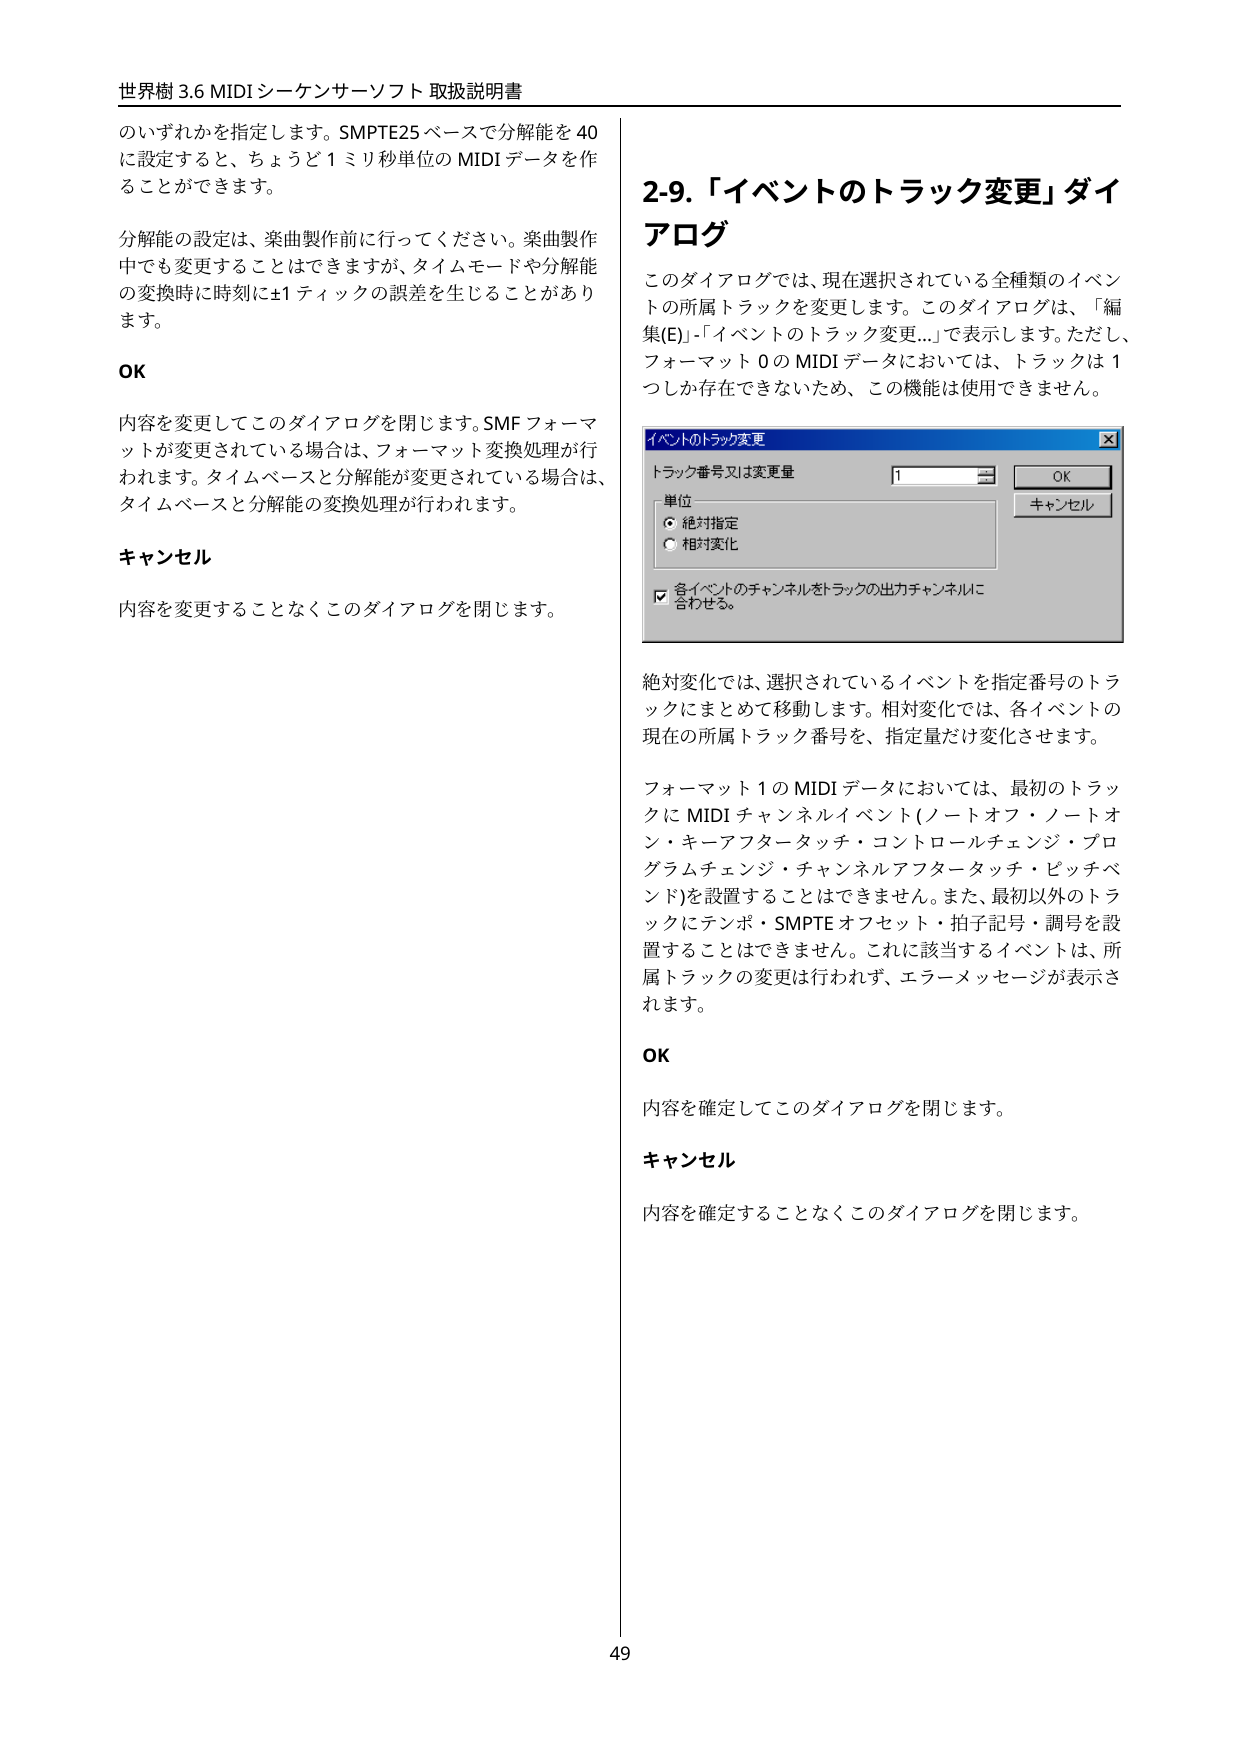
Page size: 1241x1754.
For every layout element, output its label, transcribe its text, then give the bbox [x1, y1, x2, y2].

picture [642, 426, 1124, 643]
text フォーマット1のMIDIデータにおいては、最初のトラックにMIDIチャンネルイベント(ノートオフ・ノートオン・キーアフタータッチ・コントロールチェンジ・プログラムチェンジ・チャンネルアフタータッチ・ピッチベンド)を設置することはできません。また、最初以外のトラックにテンポ・SMPTEオフセット・拍子記号・調号を設置することはできません。これに該当するイベントは、所属トラックの変更は行われず、エラーメッセージが表示されます。 [642, 774, 1122, 1017]
text のいずれかを指定します。SMPTE25ベースで分解能を40に設定すると、ちょうど1ミリ秒単位のMIDIデータを作ることができます。 [118, 118, 598, 199]
text 絶対変化では、選択されているイベントを指定番号のトラックにまとめて移動します。相対変化では、各イベントの現在の所属トラック番号を、指定量だけ変化させます。 [642, 668, 1122, 749]
text キャンセル [118, 542, 598, 570]
text 内容を確定してこのダイアログを閉じます。 [642, 1093, 1122, 1121]
text キャンセル [642, 1146, 1122, 1173]
text OK [642, 1042, 1122, 1068]
text 分解能の設定は、楽曲製作前に行ってください。楽曲製作中でも変更することはできますが、タイムモードや分解能の変換時に時刻に±1ティックの誤差を生じることがあります。 [118, 224, 598, 332]
subtitle 2-9. 「イベントのトラック変更」ダイアログ [642, 169, 1122, 253]
text 内容を変更することなくこのダイアログを閉じます。 [118, 595, 598, 622]
text OK [118, 358, 598, 383]
text 内容を確定することなくこのダイアログを閉じます。 [642, 1199, 1122, 1226]
text このダイアログでは、現在選択されている全種類のイベントの所属トラックを変更します。このダイアログは、「編集(E)」-「イベントのトラック変更...」で表示します。ただし、フォーマット0のMIDIデータにおいては、トラックは1つしか存在できないため、この機能は使用できません。 [642, 266, 1122, 401]
text 内容を変更してこのダイアログを閉じます。SMFフォーマットが変更されている場合は、フォーマット変換処理が行われます。タイムベースと分解能が変更されている場合は、タイムベースと分解能の変換処理が行われます。 [118, 409, 598, 517]
